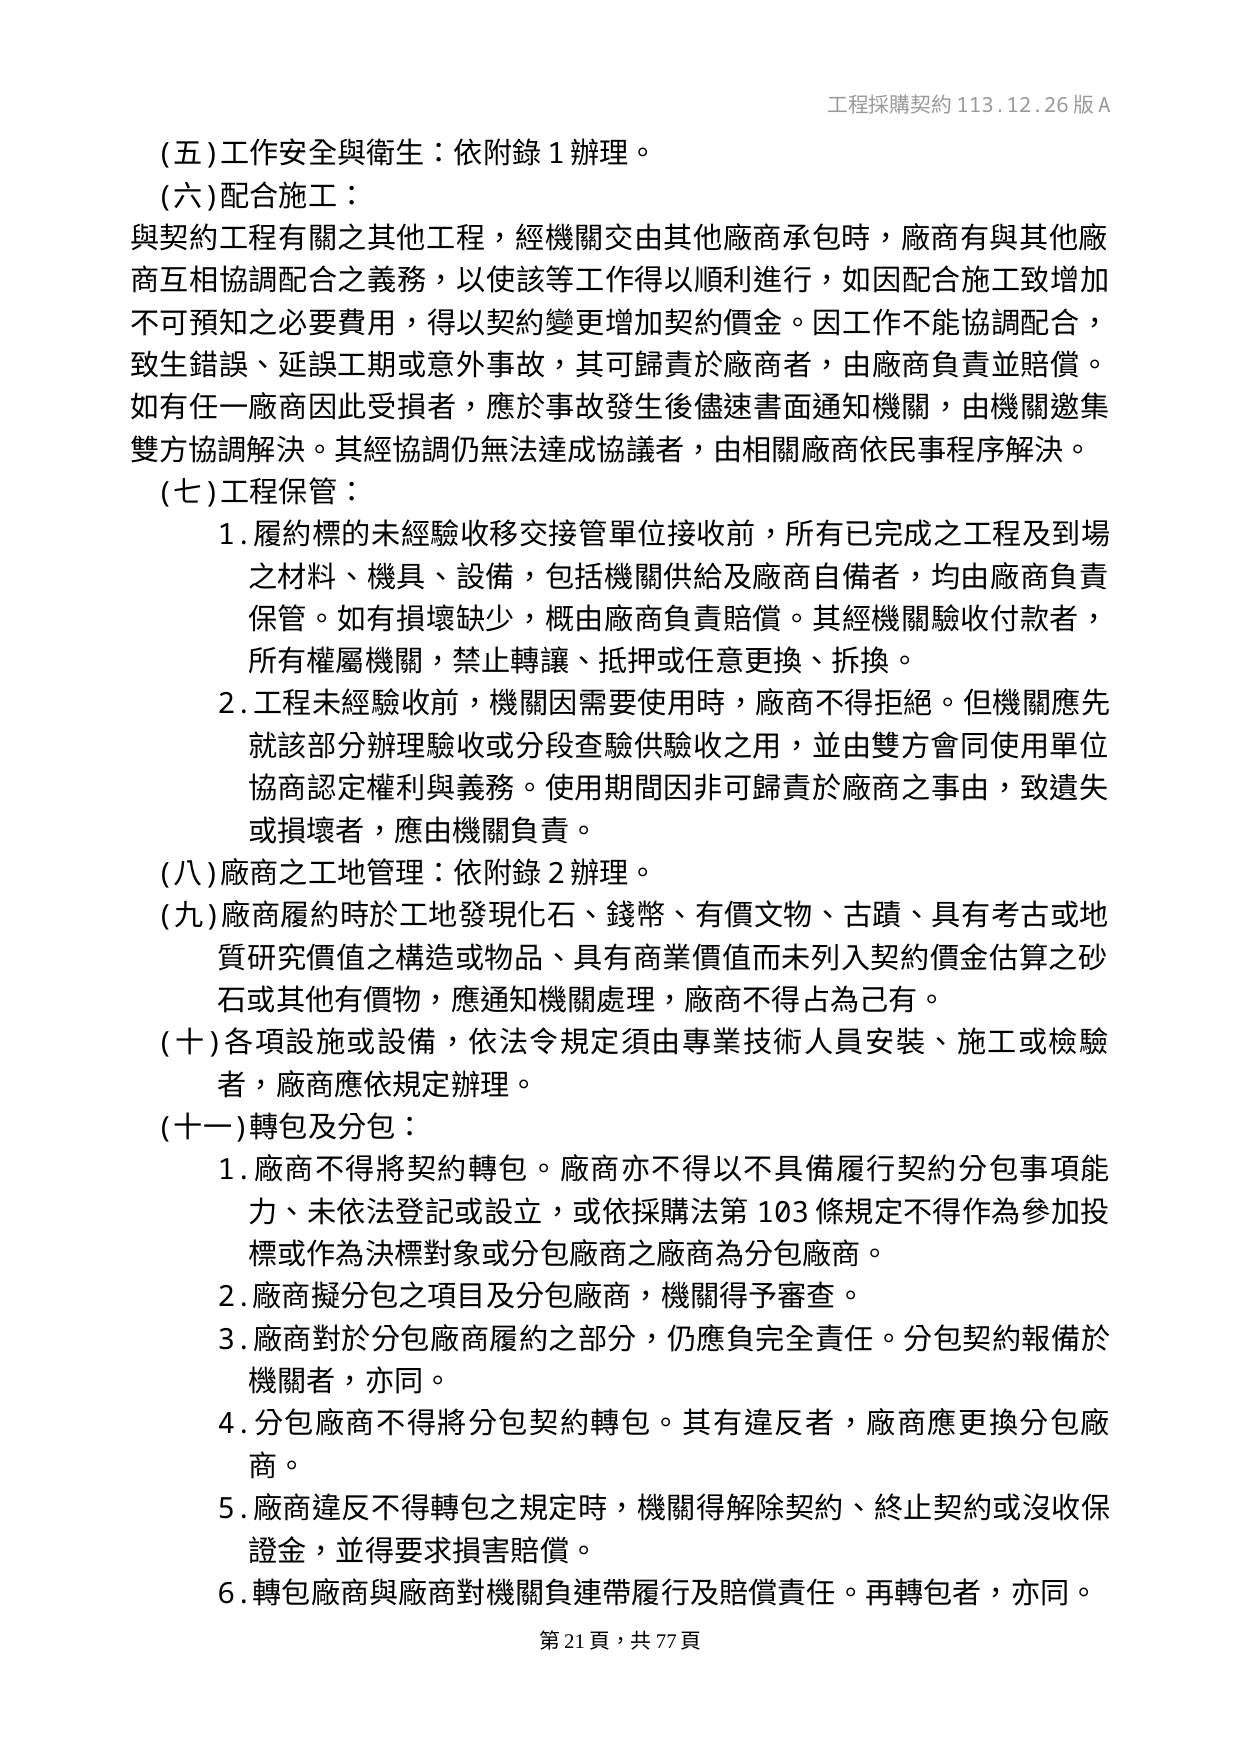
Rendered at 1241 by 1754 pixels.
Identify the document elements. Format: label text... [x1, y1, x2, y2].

text (七)工程保管： [156, 468, 1110, 511]
text 1.廠商不得將契約轉包。廠商亦不得以不具備履行契約分包事項能力、未依法登記或設立，或依採購法第103條規定不得作為參加投標或作為決標對象或分包廠商之廠商為分包廠商。 [217, 1146, 1110, 1273]
text (五)工作安全與衛生：依附錄1辦理。 [156, 130, 1110, 172]
text 與契約工程有關之其他工程，經機關交由其他廠商承包時，廠商有與其他廠商互相協調配合之義務，以使該等工作得以順利進行，如因配合施工致增加不可預知之必要費用，得以契約變更增加契約價金。因工作不能協調配合，致生錯誤、延誤工期或意外事故，其可歸責於廠商者，由廠商負責並賠償。如有任一廠商因此受損者，應於事故發生後儘速書面通知機關，由機關邀集雙方協調解決。其經協調仍無法達成協議者，由相關廠商依民事程序解決。 [130, 215, 1110, 468]
text (十一)轉包及分包： [156, 1103, 1110, 1146]
text (八)廠商之工地管理：依附錄2辦理。 [156, 849, 1110, 892]
text 2.工程未經驗收前，機關因需要使用時，廠商不得拒絕。但機關應先就該部分辦理驗收或分段查驗供驗收之用，並由雙方會同使用單位協商認定權利與義務。使用期間因非可歸責於廠商之事由，致遺失或損壞者，應由機關負責。 [217, 680, 1110, 849]
text (十)各項設施或設備，依法令規定須由專業技術人員安裝、施工或檢驗者，廠商應依規定辦理。 [156, 1019, 1110, 1103]
text 6.轉包廠商與廠商對機關負連帶履行及賠償責任。再轉包者，亦同。 [217, 1569, 1110, 1612]
text 3.廠商對於分包廠商履約之部分，仍應負完全責任。分包契約報備於機關者，亦同。 [217, 1315, 1110, 1400]
text 5.廠商違反不得轉包之規定時，機關得解除契約、終止契約或沒收保證金，並得要求損害賠償。 [217, 1485, 1110, 1569]
text (九)廠商履約時於工地發現化石、錢幣、有價文物、古蹟、具有考古或地質研究價值之構造或物品、具有商業價值而未列入契約價金估算之砂石或其他有價物，應通知機關處理，廠商不得占為己有。 [156, 892, 1110, 1019]
text 1.履約標的未經驗收移交接管單位接收前，所有已完成之工程及到場之材料、機具、設備，包括機關供給及廠商自備者，均由廠商負責保管。如有損壞缺少，概由廠商負責賠償。其經機關驗收付款者，所有權屬機關，禁止轉讓、抵押或任意更換、拆換。 [217, 511, 1110, 680]
text 2.廠商擬分包之項目及分包廠商，機關得予審查。 [217, 1273, 1110, 1315]
text (六)配合施工： [156, 172, 1110, 215]
text 4.分包廠商不得將分包契約轉包。其有違反者，廠商應更換分包廠商。 [217, 1400, 1110, 1485]
